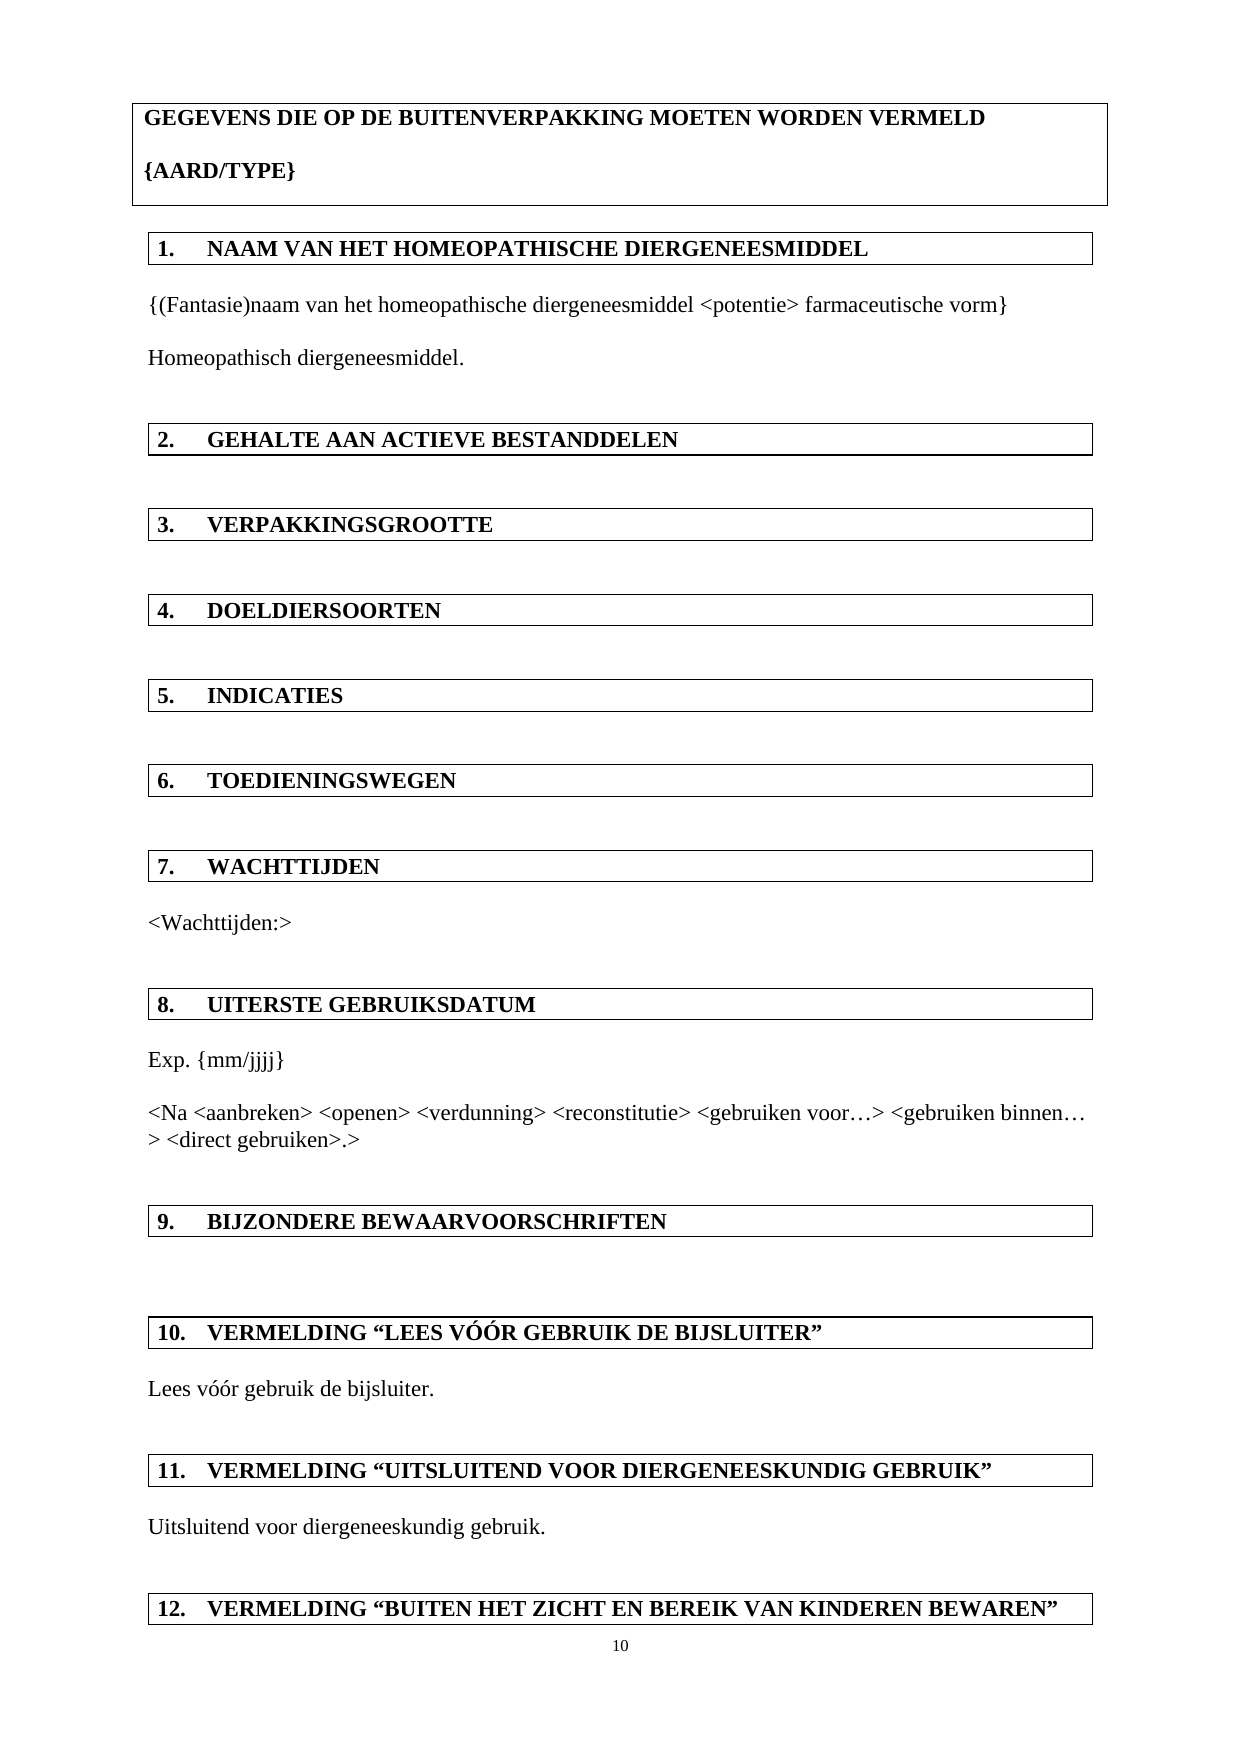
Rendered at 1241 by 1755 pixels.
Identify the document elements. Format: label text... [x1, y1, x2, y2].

text <Na <aanbreken> <openen> <verdunning> <reconstitutie> <gebruiken voor…> <gebruiken binnen…> <direct gebruiken>.> [148, 1099, 1093, 1152]
text 8. UITERSTE GEBRUIKSDATUM [149, 989, 1092, 1019]
text 9. BIJZONDERE BEWAARVOORSCHRIFTEN [149, 1206, 1092, 1236]
text <Wachttijden:> [148, 908, 1093, 935]
table_header GEGEVENS DIE OP DE BUITENVERPAKKING MOETEN WORDEN VERMELD {AARD/TYPE} [133, 104, 1107, 205]
text 11. VERMELDING “UITSLUITEND VOOR DIERGENEESKUNDIG GEBRUIK” [149, 1455, 1092, 1486]
text 7. WACHTTIJDEN [149, 851, 1092, 881]
text 10. VERMELDING “LEES VÓÓR GEBRUIK DE BIJSLUITER” [149, 1318, 1092, 1348]
text Homeopathisch diergeneesmiddel. [148, 344, 1093, 370]
text 4. DOELDIERSOORTEN [149, 595, 1092, 625]
text 6. TOEDIENINGSWEGEN [149, 765, 1092, 796]
text 3. VERPAKKINGSGROOTTE [149, 509, 1092, 540]
text {(Fantasie)naam van het homeopathische diergeneesmiddel <potentie> farmaceutische vorm} [148, 291, 1093, 318]
text 2. GEHALTE AAN ACTIEVE BESTANDDELEN [149, 424, 1092, 454]
text 1. NAAM VAN HET HOMEOPATHISCHE DIERGENEESMIDDEL [149, 233, 1092, 264]
text 5. INDICATIES [149, 680, 1092, 711]
text Uitsluitend voor diergeneeskundig gebruik. [148, 1513, 1093, 1540]
text Exp. {mm/jjjj} [148, 1047, 1093, 1073]
text Lees vóór gebruik de bijsluiter. [148, 1375, 1093, 1402]
text 12. VERMELDING “BUITEN HET ZICHT EN BEREIK VAN KINDEREN BEWAREN” [149, 1594, 1092, 1624]
